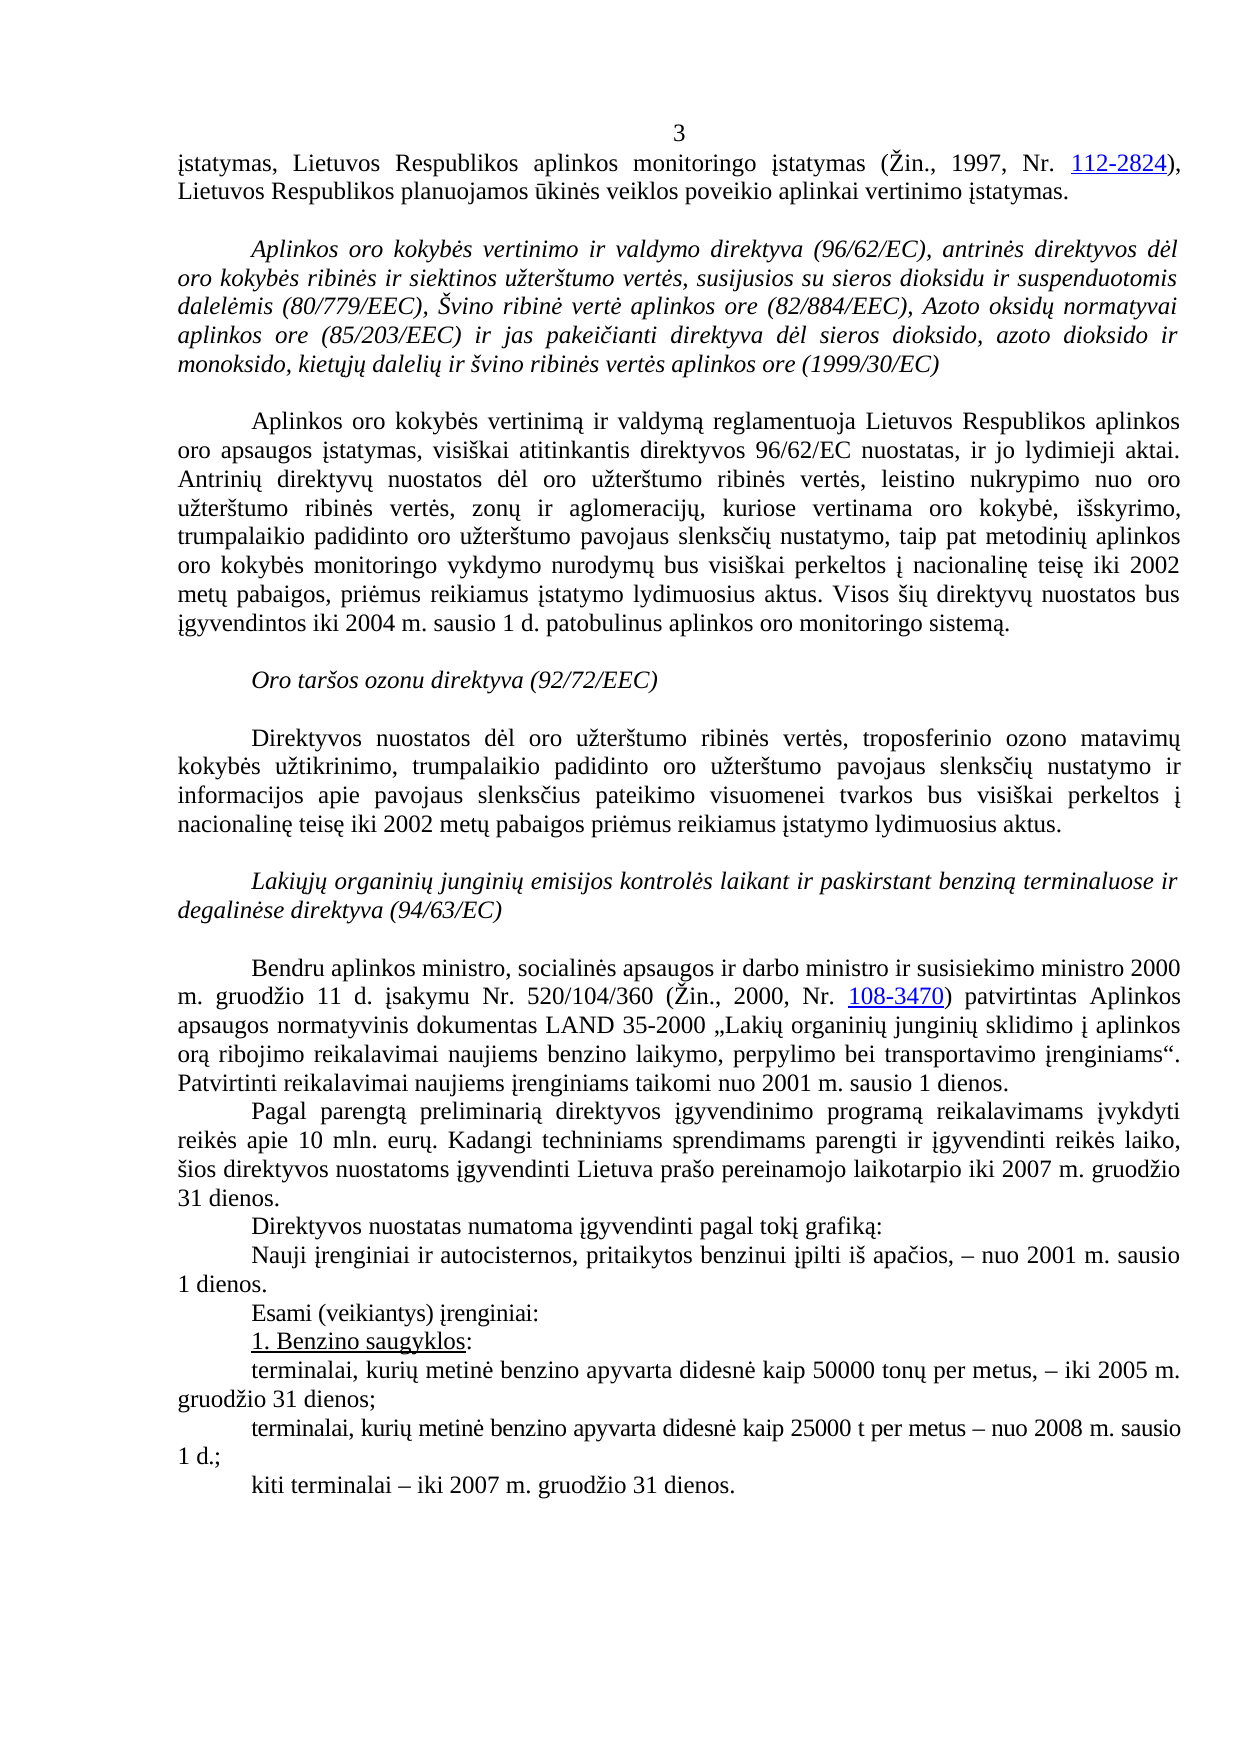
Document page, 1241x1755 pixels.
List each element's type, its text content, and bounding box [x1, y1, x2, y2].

text įstatymas, Lietuvos Respublikos aplinkos monitoringo įstatymas (Žin., 1997, Nr. 112-2824), Lietuvos Respublikos planuojamos ūkinės veiklos poveikio aplinkai vertinimo įstatymas. [177, 148, 1181, 205]
text Direktyvos nuostatos dėl oro užterštumo ribinės vertės, troposferinio ozono matavimų kokybės užtikrinimo, trumpalaikio padidinto oro užterštumo pavojaus slenksčių nustatymo ir informacijos apie pavojaus slenksčius pateikimo visuomenei tvarkos bus visiškai perkeltos į nacionalinę teisę iki 2002 metų pabaigos priėmus reikiamus įstatymo lydimuosius aktus. [177, 723, 1181, 838]
text Esami (veikiantys) įrenginiai: [177, 1298, 1181, 1326]
text Pagal parengtą preliminarią direktyvos įgyvendinimo programą reikalavimams įvykdyti reikės apie 10 mln. eurų. Kadangi techniniams sprendimams parengti ir įgyvendinti reikės laiko, šios direktyvos nuostatoms įgyvendinti Lietuva prašo pereinamojo laikotarpio iki 2007 m. gruodžio 31 dienos. [177, 1096, 1181, 1211]
text terminalai, kurių metinė benzino apyvarta didesnė kaip 50000 tonų per metus, – iki 2005 m. gruodžio 31 dienos; [177, 1355, 1181, 1413]
text Aplinkos oro kokybės vertinimą ir valdymą reglamentuoja Lietuvos Respublikos aplinkos oro apsaugos įstatymas, visiškai atitinkantis direktyvos 96/62/EC nuostatas, ir jo lydimieji aktai. Antrinių direktyvų nuostatos dėl oro užterštumo ribinės vertės, leistino nukrypimo nuo oro užterštumo ribinės vertės, zonų ir aglomeracijų, kuriose vertinama oro kokybė, išskyrimo, trumpalaikio padidinto oro užterštumo pavojaus slenksčių nustatymo, taip pat metodinių aplinkos oro kokybės monitoringo vykdymo nurodymų bus visiškai perkeltos į nacionalinę teisę iki 2002 metų pabaigos, priėmus reikiamus įstatymo lydimuosius aktus. Visos šių direktyvų nuostatos bus įgyvendintos iki 2004 m. sausio 1 d. patobulinus aplinkos oro monitoringo sistemą. [177, 406, 1181, 636]
text kiti terminalai – iki 2007 m. gruodžio 31 dienos. [177, 1470, 1181, 1499]
text Direktyvos nuostatas numatoma įgyvendinti pagal tokį grafiką: [177, 1211, 1181, 1240]
text terminalai, kurių metinė benzino apyvarta didesnė kaip 25000 t per metus – nuo 2008 m. sausio 1 d.; [177, 1413, 1181, 1470]
text Aplinkos oro kokybės vertinimo ir valdymo direktyva (96/62/EC), antrinės direktyvos dėl oro kokybės ribinės ir siektinos užterštumo vertės, susijusios su sieros dioksidu ir suspenduotomis dalelėmis (80/779/EEC), Švino ribinė vertė aplinkos ore (82/884/EEC), Azoto oksidų normatyvai aplinkos ore (85/203/EEC) ir jas pakeičianti direktyva dėl sieros dioksido, azoto dioksido ir monoksido, kietųjų dalelių ir švino ribinės vertės aplinkos ore (1999/30/EC) [177, 234, 1181, 378]
text 1. Benzino saugyklos: [177, 1326, 1181, 1355]
text Nauji įrenginiai ir autocisternos, pritaikytos benzinui įpilti iš apačios, – nuo 2001 m. sausio 1 dienos. [177, 1240, 1181, 1298]
text Bendru aplinkos ministro, socialinės apsaugos ir darbo ministro ir susisiekimo ministro 2000 m. gruodžio 11 d. įsakymu Nr. 520/104/360 (Žin., 2000, Nr. 108-3470) patvirtintas Aplinkos apsaugos normatyvinis dokumentas LAND 35-2000 „Lakių organinių junginių sklidimo į aplinkos orą ribojimo reikalavimai naujiems benzino laikymo, perpylimo bei transportavimo įrenginiams“. Patvirtinti reikalavimai naujiems įrenginiams taikomi nuo 2001 m. sausio 1 dienos. [177, 953, 1181, 1096]
text Oro taršos ozonu direktyva (92/72/EEC) [177, 665, 1181, 694]
text Lakiųjų organinių junginių emisijos kontrolės laikant ir paskirstant benziną terminaluose ir degalinėse direktyva (94/63/EC) [177, 866, 1181, 924]
